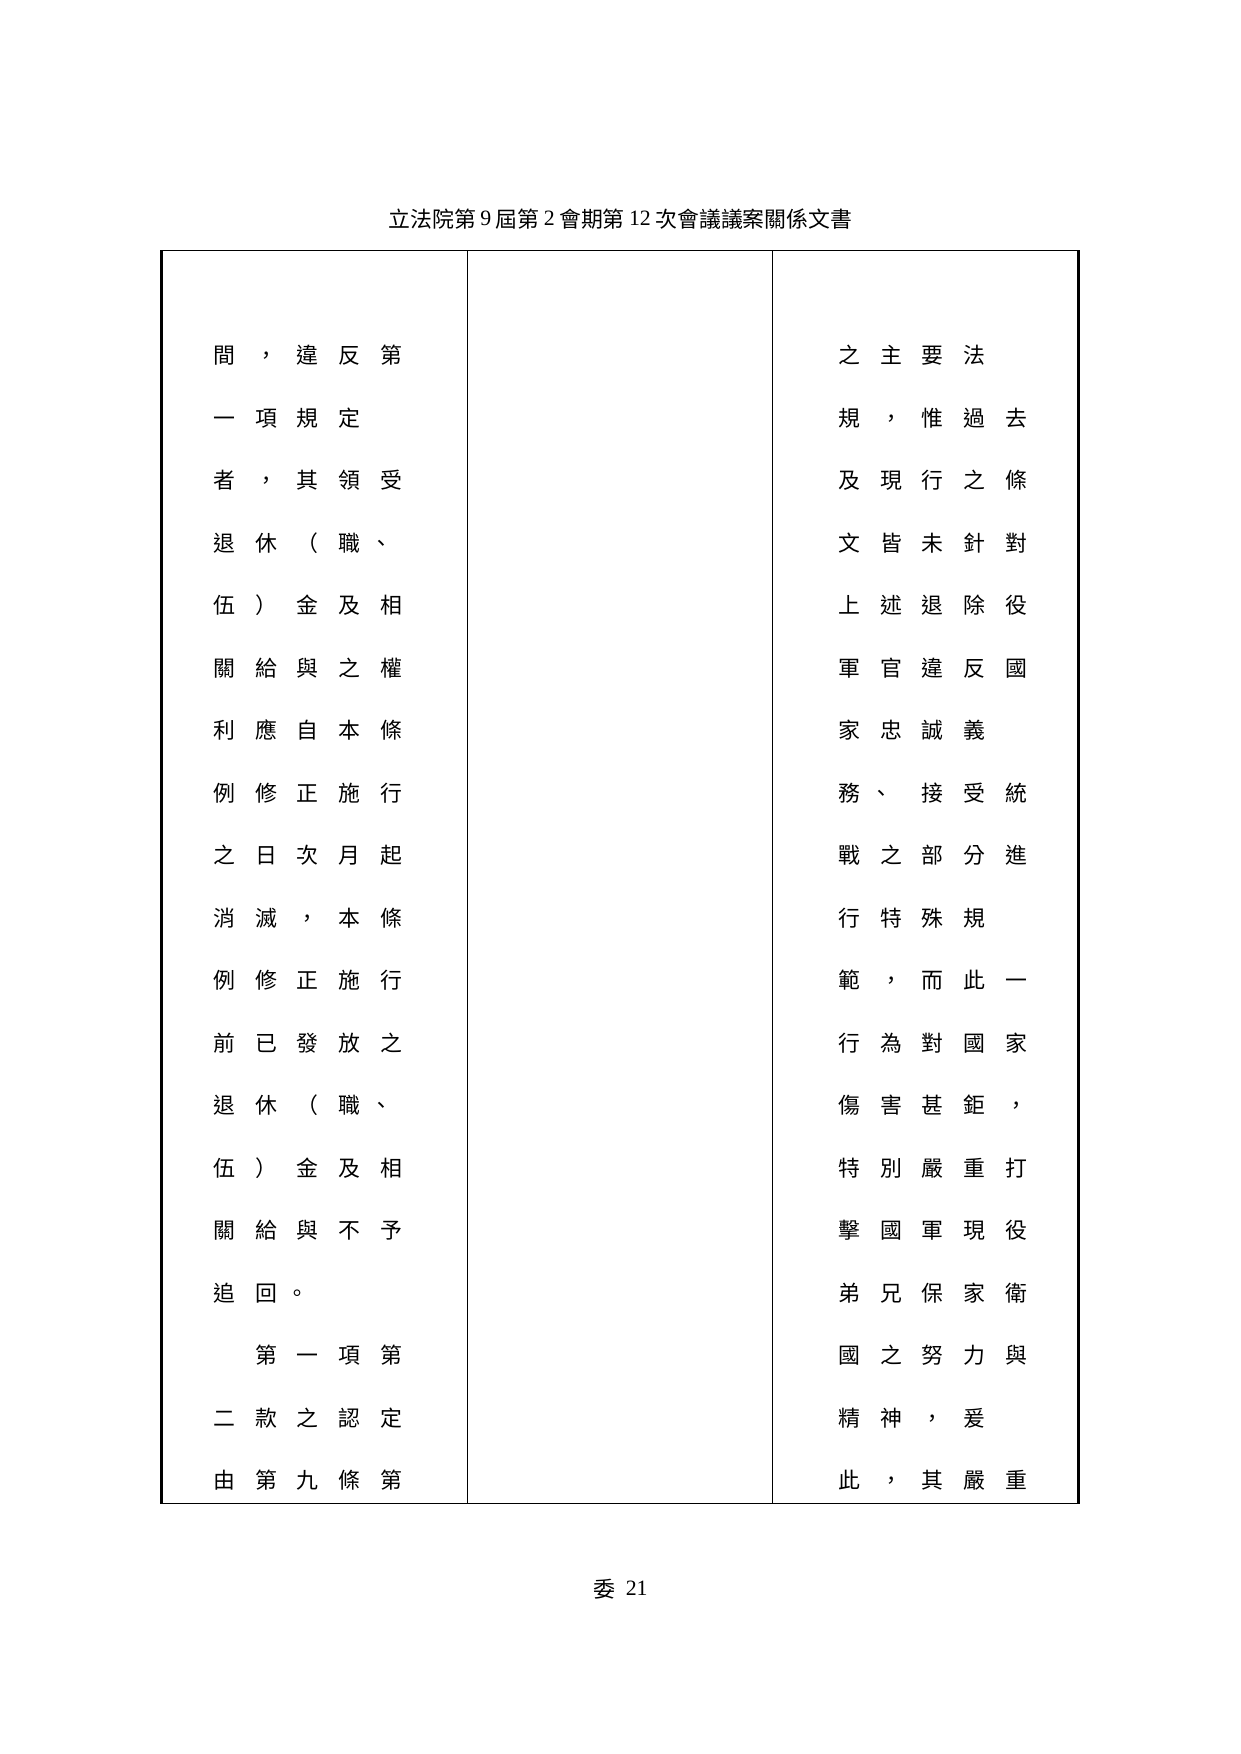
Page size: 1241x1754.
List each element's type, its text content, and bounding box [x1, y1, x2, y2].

table_cell 之主要法規，惟過去及現行之條文皆未針對上述退除役軍官違反國家忠誠義務、接受統戰之部分進行特殊規範，而此一行為對國家傷害甚鉅，特別嚴重打擊國軍現役弟兄保家衛國之努力與精神，爰此，其嚴重 [773, 251, 1077, 1503]
table_cell [468, 251, 772, 1503]
table_cell 間，違反第一項規定者，其領受退休（職、伍）金及相關給與之權利應自本條例修正施行之日次月起消滅，本條例修正施行前已發放之退休（職、伍）金及相關給與不予追回。 第一項第二款之認定由第九條第 [163, 251, 467, 1503]
